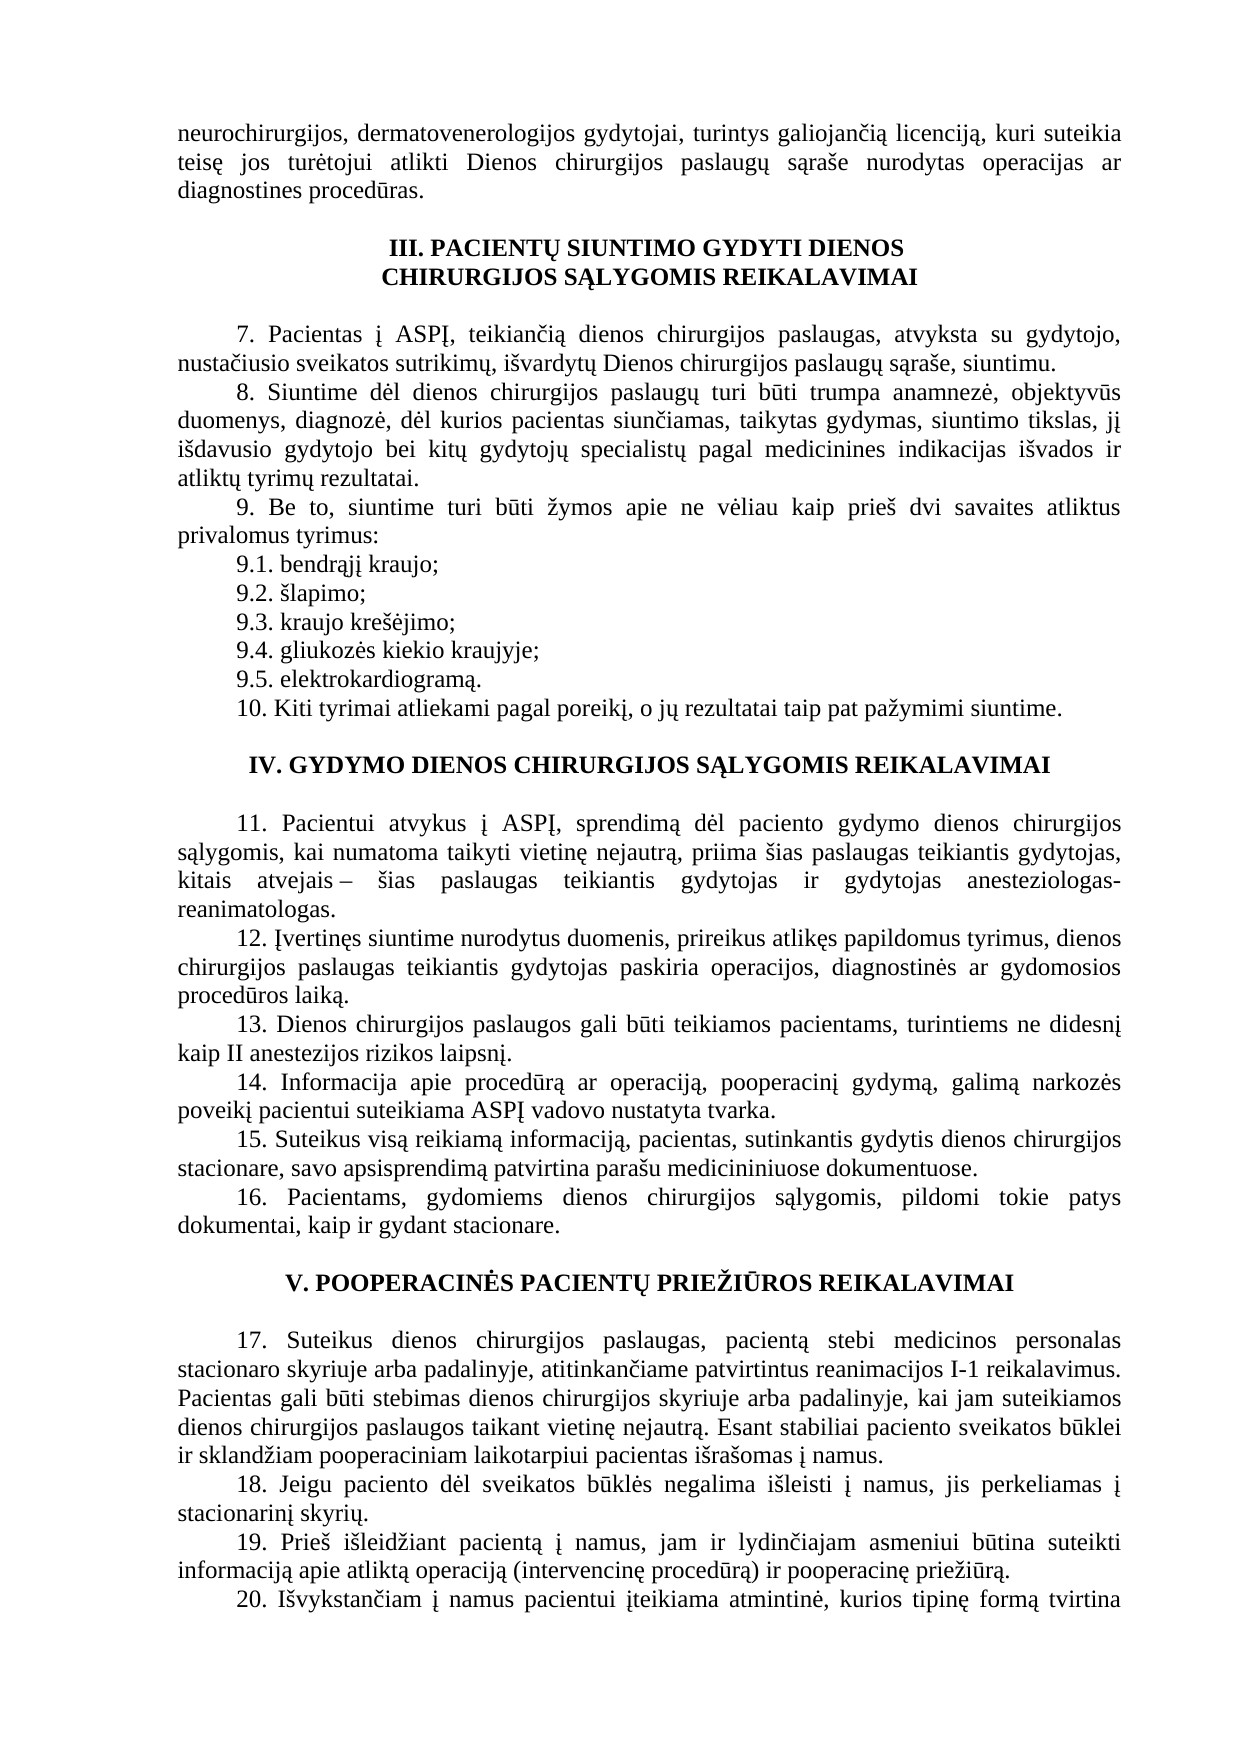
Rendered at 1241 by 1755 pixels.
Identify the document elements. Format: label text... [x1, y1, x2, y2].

text 14. Informacija apie procedūrą ar operaciją, pooperacinį gydymą, galimą narkozės poveikį pacientui suteikiama ASPĮ vadovo nustatyta tvarka. [177, 1067, 1122, 1124]
text 12. Įvertinęs siuntime nurodytus duomenis, prireikus atlikęs papildomus tyrimus, dienos chirurgijos paslaugas teikiantis gydytojas paskiria operacijos, diagnostinės ar gydomosios procedūros laiką. [177, 923, 1122, 1009]
text 16. Pacientams, gydomiems dienos chirurgijos sąlygomis, pildomi tokie patys dokumentai, kaip ir gydant stacionare. [177, 1182, 1122, 1239]
text 20. Išvykstančiam į namus pacientui įteikiama atmintinė, kurios tipinę formą tvirtina [177, 1584, 1122, 1613]
text neurochirurgijos, dermatovenerologijos gydytojai, turintys galiojančią licenciją, kuri suteikia teisę jos turėtojui atlikti Dienos chirurgijos paslaugų sąraše nurodytas operacijas ar diagnostines procedūras. [177, 118, 1122, 204]
text 9.3. kraujo krešėjimo; [177, 607, 1122, 636]
text 11. Pacientui atvykus į ASPĮ, sprendimą dėl paciento gydymo dienos chirurgijos sąlygomis, kai numatoma taikyti vietinę nejautrą, priima šias paslaugas teikiantis gydytojas, kitais atvejais – šias paslaugas teikiantis gydytojas ir gydytojas anesteziologas-reanimatologas. [177, 808, 1122, 923]
text IV. GYDYMO DIENOS CHIRURGIJOS SĄLYGOMIS REIKALAVIMAI [177, 751, 1122, 779]
text 9.5. elektrokardiogramą. [177, 664, 1122, 693]
text 8. Siuntime dėl dienos chirurgijos paslaugų turi būti trumpa anamnezė, objektyvūs duomenys, diagnozė, dėl kurios pacientas siunčiamas, taikytas gydymas, siuntimo tikslas, jį išdavusio gydytojo bei kitų gydytojų specialistų pagal medicinines indikacijas išvados ir atliktų tyrimų rezultatai. [177, 377, 1122, 492]
text 7. Pacientas į ASPĮ, teikiančią dienos chirurgijos paslaugas, atvyksta su gydytojo, nustačiusio sveikatos sutrikimų, išvardytų Dienos chirurgijos paslaugų sąraše, siuntimu. [177, 319, 1122, 377]
text 17. Suteikus dienos chirurgijos paslaugas, pacientą stebi medicinos personalas stacionaro skyriuje arba padalinyje, atitinkančiame patvirtintus reanimacijos I-1 reikalavimus. Pacientas gali būti stebimas dienos chirurgijos skyriuje arba padalinyje, kai jam suteikiamos dienos chirurgijos paslaugos taikant vietinę nejautrą. Esant stabiliai paciento sveikatos būklei ir sklandžiam pooperaciniam laikotarpiui pacientas išrašomas į namus. [177, 1326, 1122, 1469]
text 19. Prieš išleidžiant pacientą į namus, jam ir lydinčiajam asmeniui būtina suteikti informaciją apie atliktą operaciją (intervencinę procedūrą) ir pooperacinę priežiūrą. [177, 1527, 1122, 1584]
text 13. Dienos chirurgijos paslaugos gali būti teikiamos pacientams, turintiems ne didesnį kaip II anestezijos rizikos laipsnį. [177, 1009, 1122, 1067]
text III. PACIENTŲ SIUNTIMO GYDYTI DIENOS [177, 233, 1122, 262]
text 18. Jeigu paciento dėl sveikatos būklės negalima išleisti į namus, jis perkeliamas į stacionarinį skyrių. [177, 1469, 1122, 1527]
text V. POOPERACINĖS PACIENTŲ PRIEŽIŪROS REIKALAVIMAI [177, 1268, 1122, 1297]
text 9.1. bendrąjį kraujo; [177, 549, 1122, 578]
text CHIRURGIJOS SĄLYGOMIS REIKALAVIMAI [177, 262, 1122, 291]
text 10. Kiti tyrimai atliekami pagal poreikį, o jų rezultatai taip pat pažymimi siuntime. [177, 693, 1122, 722]
text 15. Suteikus visą reikiamą informaciją, pacientas, sutinkantis gydytis dienos chirurgijos stacionare, savo apsisprendimą patvirtina parašu medicininiuose dokumentuose. [177, 1124, 1122, 1182]
text 9. Be to, siuntime turi būti žymos apie ne vėliau kaip prieš dvi savaites atliktus privalomus tyrimus: [177, 492, 1122, 549]
text 9.2. šlapimo; [177, 578, 1122, 607]
text 9.4. gliukozės kiekio kraujyje; [177, 636, 1122, 664]
